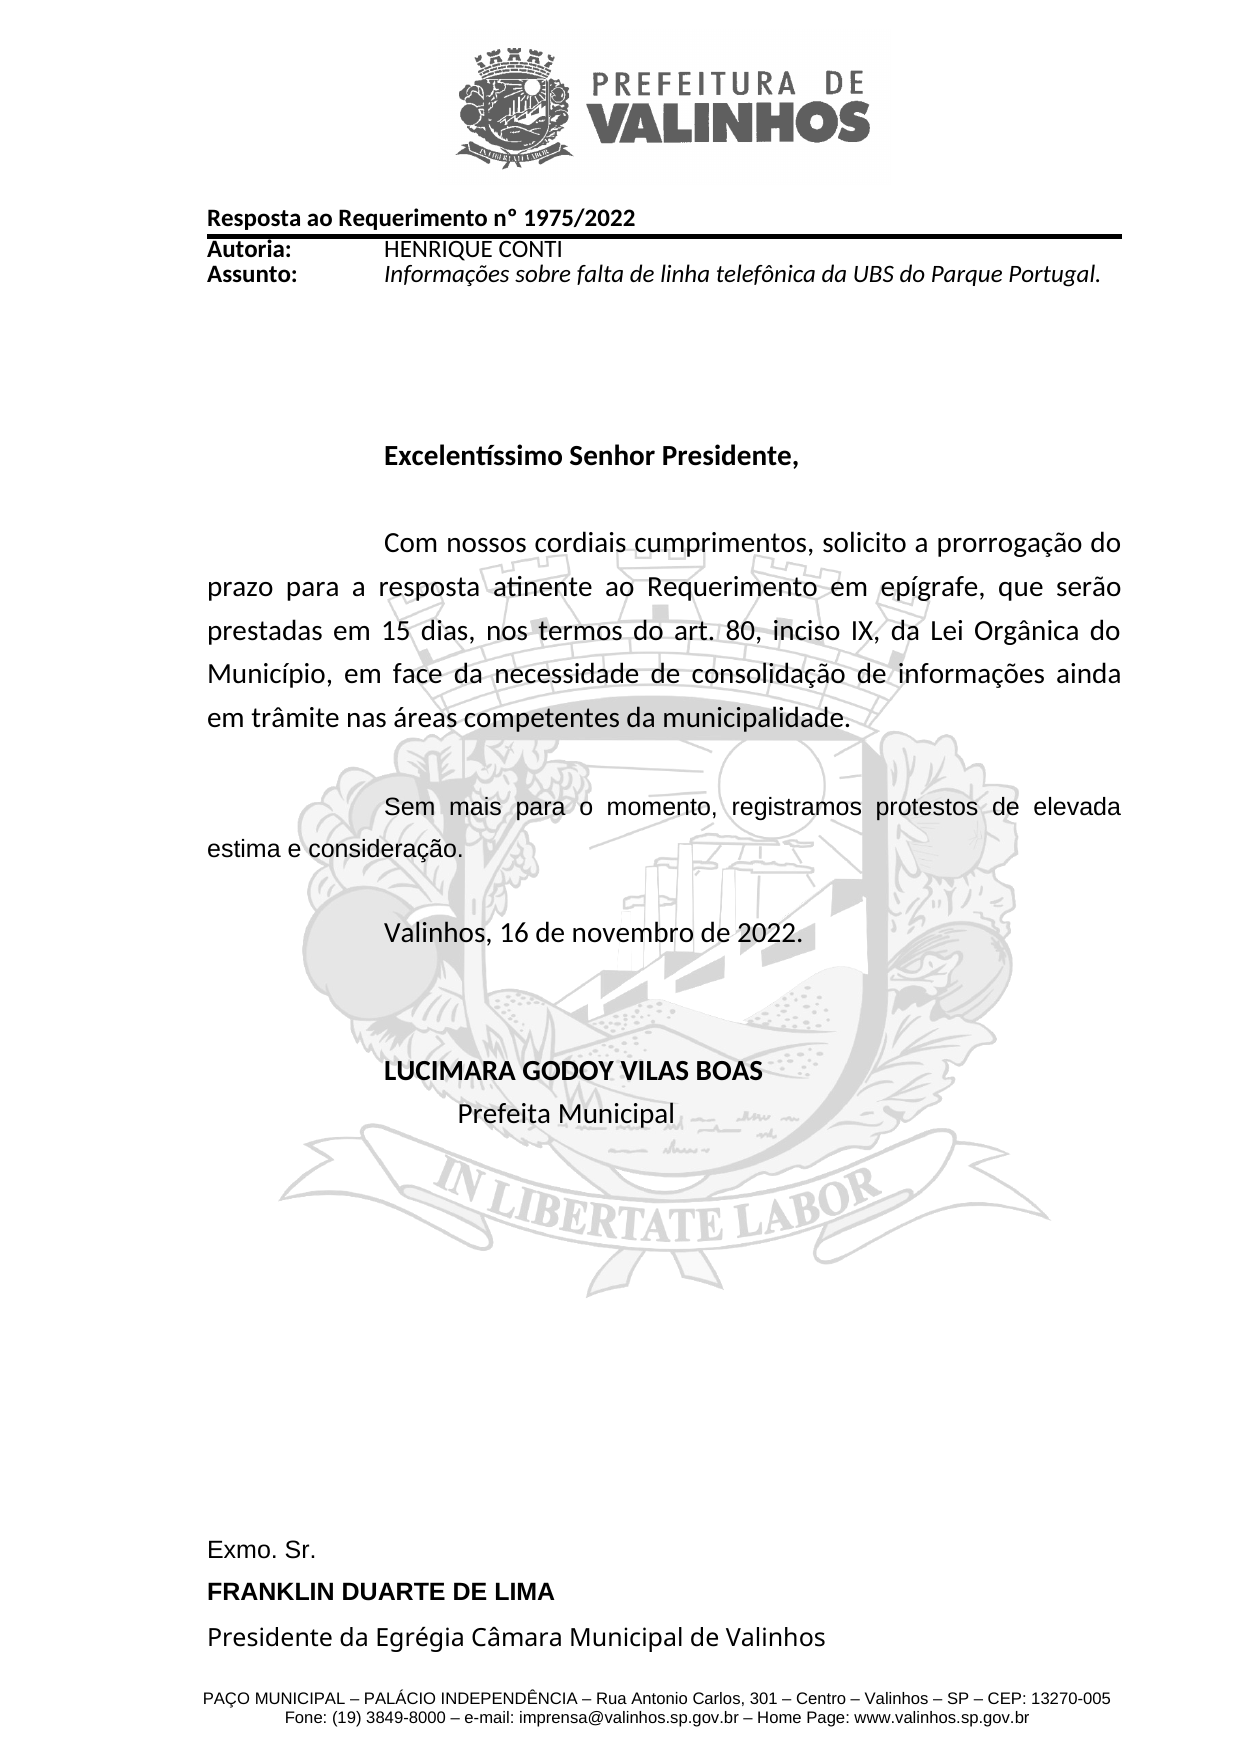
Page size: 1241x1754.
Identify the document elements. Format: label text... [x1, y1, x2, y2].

picture [235, 506, 1094, 1342]
text LUCIMARA GODOY VILAS BOAS [207, 1058, 235, 1087]
text Sem mais para o momento, registramos protestos de elevada estima e consideração. [1094, 793, 1122, 863]
text Excelentíssimo Senhor Presidente, [207, 443, 1122, 472]
text Valinhos, 16 de novembro de 2022. [1094, 921, 1122, 950]
text Valinhos, 16 de novembro de 2022. [207, 921, 235, 950]
text LUCIMARA GODOY VILAS BOAS [1094, 1058, 1122, 1087]
text Prefeita Municipal [1094, 1102, 1122, 1131]
picture [438, 29, 891, 185]
text Sem mais para o momento, registramos protestos de elevada estima e consideração. [207, 793, 235, 863]
text Prefeita Municipal [207, 1102, 235, 1131]
